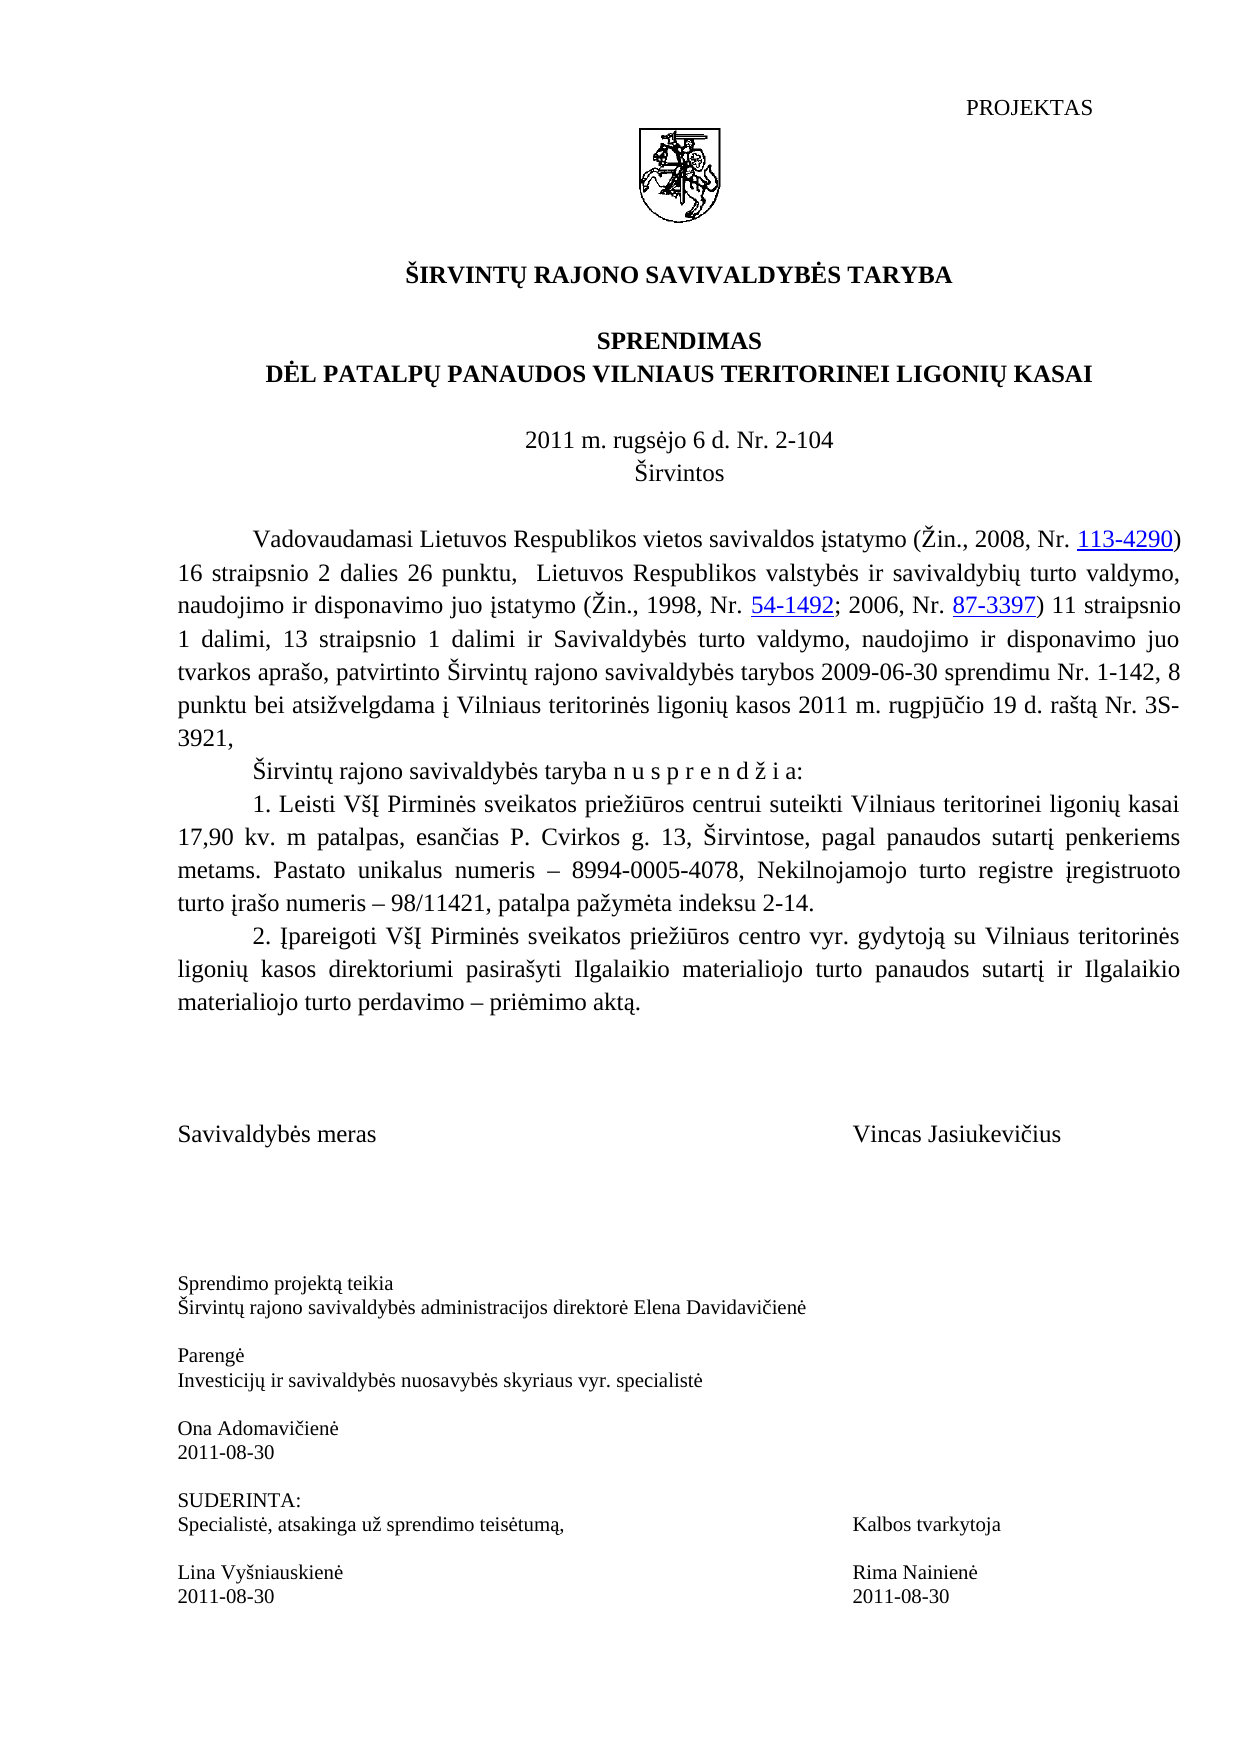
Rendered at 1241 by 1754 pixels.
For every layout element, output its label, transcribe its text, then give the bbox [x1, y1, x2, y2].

text Ona Adomavičienė [177, 1416, 1181, 1440]
text Investicijų ir savivaldybės nuosavybės skyriaus vyr. specialistė [177, 1367, 1181, 1392]
text 2011-08-30 [177, 1440, 1181, 1464]
text 2011-08-30 2011-08-30 [177, 1584, 1181, 1608]
text SPRENDIMAS [177, 326, 1181, 355]
text SUDERINTA: [177, 1488, 1181, 1512]
text Parengė [177, 1343, 1181, 1367]
text Sprendimo projektą teikia [177, 1271, 1181, 1295]
text 2011 m. rugsėjo 6 d. Nr. 2-104 [177, 426, 1181, 454]
text 2. Įpareigoti VšĮ Pirminės sveikatos priežiūros centro vyr. gydytoją su Vilniaus teritorinės ligonių kasos direktoriumi pasirašyti Ilgalaikio materialiojo turto panaudos sutartį ir Ilgalaikio materialiojo turto perdavimo – priėmimo aktą. [177, 921, 1181, 1016]
text Širvintų rajono savivaldybės administracijos direktorė Elena Davidavičienė [177, 1295, 1181, 1319]
text Širvintų rajono savivaldybės taryba n u s p r e n d ž i a: [177, 756, 1181, 784]
text DĖL PATALPŲ PANAUDOS VILNIAUS TERITORINEI LIGONIŲ KASAI [177, 359, 1181, 388]
text Širvintos [177, 458, 1181, 487]
text PROJEKTAS [177, 94, 1181, 121]
text Savivaldybės meras Vincas Jasiukevičius [177, 1119, 1181, 1148]
text Lina Vyšniauskienė Rima Nainienė [177, 1560, 1181, 1584]
text Vadovaudamasi Lietuvos Respublikos vietos savivaldos įstatymo (Žin., 2008, Nr. 113-4290) 16 straipsnio 2 dalies 26 punktu, Lietuvos Respublikos valstybės ir savivaldybių turto valdymo, naudojimo ir disponavimo juo įstatymo (Žin., 1998, Nr. 54-1492; 2006, Nr. 87-3397) 11 straipsnio 1 dalimi, 13 straipsnio 1 dalimi ir Savivaldybės turto valdymo, naudojimo ir disponavimo juo tvarkos aprašo, patvirtinto Širvintų rajono savivaldybės tarybos 2009-06-30 sprendimu Nr. 1-142, 8 punktu bei atsižvelgdama į Vilniaus teritorinės ligonių kasos 2011 m. rugpjūčio 19 d. raštą Nr. 3S-3921, [177, 524, 1181, 751]
text ŠIRVINTŲ RAJONO SAVIVALDYBĖS TARYBA [177, 260, 1181, 289]
text Specialistė, atsakinga už sprendimo teisėtumą, Kalbos tvarkytoja [177, 1512, 1181, 1536]
text 1. Leisti VšĮ Pirminės sveikatos priežiūros centrui suteikti Vilniaus teritorinei ligonių kasai 17,90 kv. m patalpas, esančias P. Cvirkos g. 13, Širvintose, pagal panaudos sutartį penkeriems metams. Pastato unikalus numeris – 8994-0005-4078, Nekilnojamojo turto registre įregistruoto turto įrašo numeris – 98/11421, patalpa pažymėta indeksu 2-14. [177, 789, 1181, 917]
